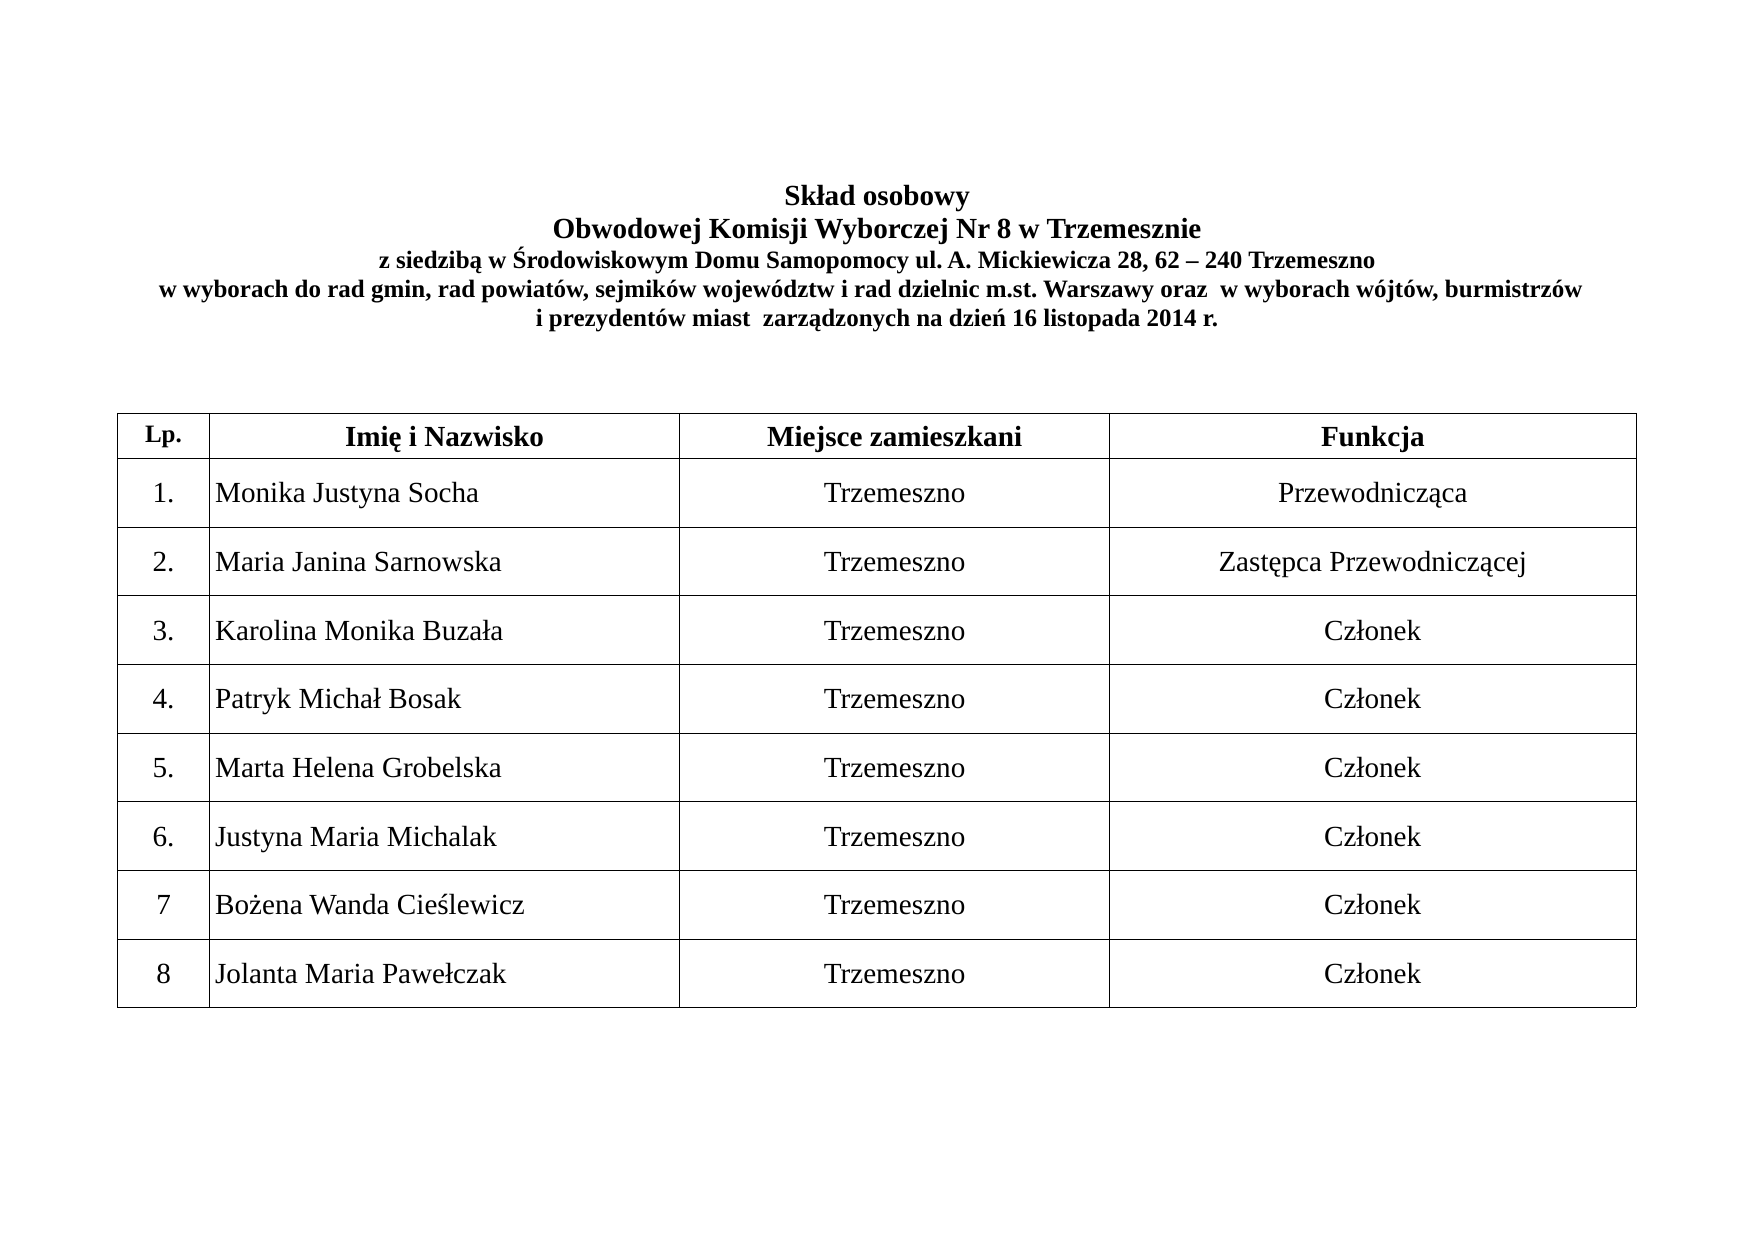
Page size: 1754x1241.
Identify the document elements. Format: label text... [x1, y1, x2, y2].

table_cell Trzemeszno [680, 871, 1109, 938]
table_cell Zastępca Przewodniczącej [1110, 528, 1636, 595]
table_cell Trzemeszno [680, 459, 1109, 527]
table_cell Członek [1110, 734, 1636, 801]
table_cell Członek [1110, 665, 1636, 732]
table_cell Członek [1110, 871, 1636, 938]
table_cell 8 [118, 940, 209, 1007]
table_cell 6. [118, 802, 209, 870]
table_cell 7 [118, 871, 209, 938]
table_header Lp. [118, 414, 209, 458]
table_cell Karolina Monika Buzała [210, 596, 679, 664]
table_cell Członek [1110, 596, 1636, 664]
table_cell Trzemeszno [680, 940, 1109, 1007]
table_cell 5. [118, 734, 209, 801]
table_cell Przewodnicząca [1110, 459, 1636, 527]
table_cell Trzemeszno [680, 734, 1109, 801]
table_cell Jolanta Maria Pawełczak [210, 940, 679, 1007]
table_cell 1. [118, 459, 209, 527]
table_cell Trzemeszno [680, 802, 1109, 870]
table_cell 3. [118, 596, 209, 664]
table_cell Maria Janina Sarnowska [210, 528, 679, 595]
table_cell Justyna Maria Michalak [210, 802, 679, 870]
text Skład osobowy [118, 178, 1636, 212]
table_cell Monika Justyna Socha [210, 459, 679, 527]
table_cell Trzemeszno [680, 665, 1109, 732]
table_cell Trzemeszno [680, 596, 1109, 664]
table_cell Trzemeszno [680, 528, 1109, 595]
table_cell Członek [1110, 802, 1636, 870]
table_header Miejsce zamieszkani [680, 414, 1109, 458]
table_cell 4. [118, 665, 209, 732]
table_header Imię i Nazwisko [210, 414, 679, 458]
text i prezydentów miast zarządzonych na dzień 16 listopada 2014 r. [118, 303, 1636, 331]
table_cell Bożena Wanda Cieślewicz [210, 871, 679, 938]
text w wyborach do rad gmin, rad powiatów, sejmików województw i rad dzielnic m.st. Warszawy oraz w wyborach wójtów, burmistrzów [118, 274, 1636, 303]
table_cell Patryk Michał Bosak [210, 665, 679, 732]
table_cell 2. [118, 528, 209, 595]
table_cell Marta Helena Grobelska [210, 734, 679, 801]
subtitle Obwodowej Komisji Wyborczej Nr 8 w Trzemesznie [118, 212, 1636, 245]
table_header Funkcja [1110, 414, 1636, 458]
text z siedzibą w Środowiskowym Domu Samopomocy ul. A. Mickiewicza 28, 62 – 240 Trzemeszno [118, 245, 1636, 274]
table_cell Członek [1110, 940, 1636, 1007]
